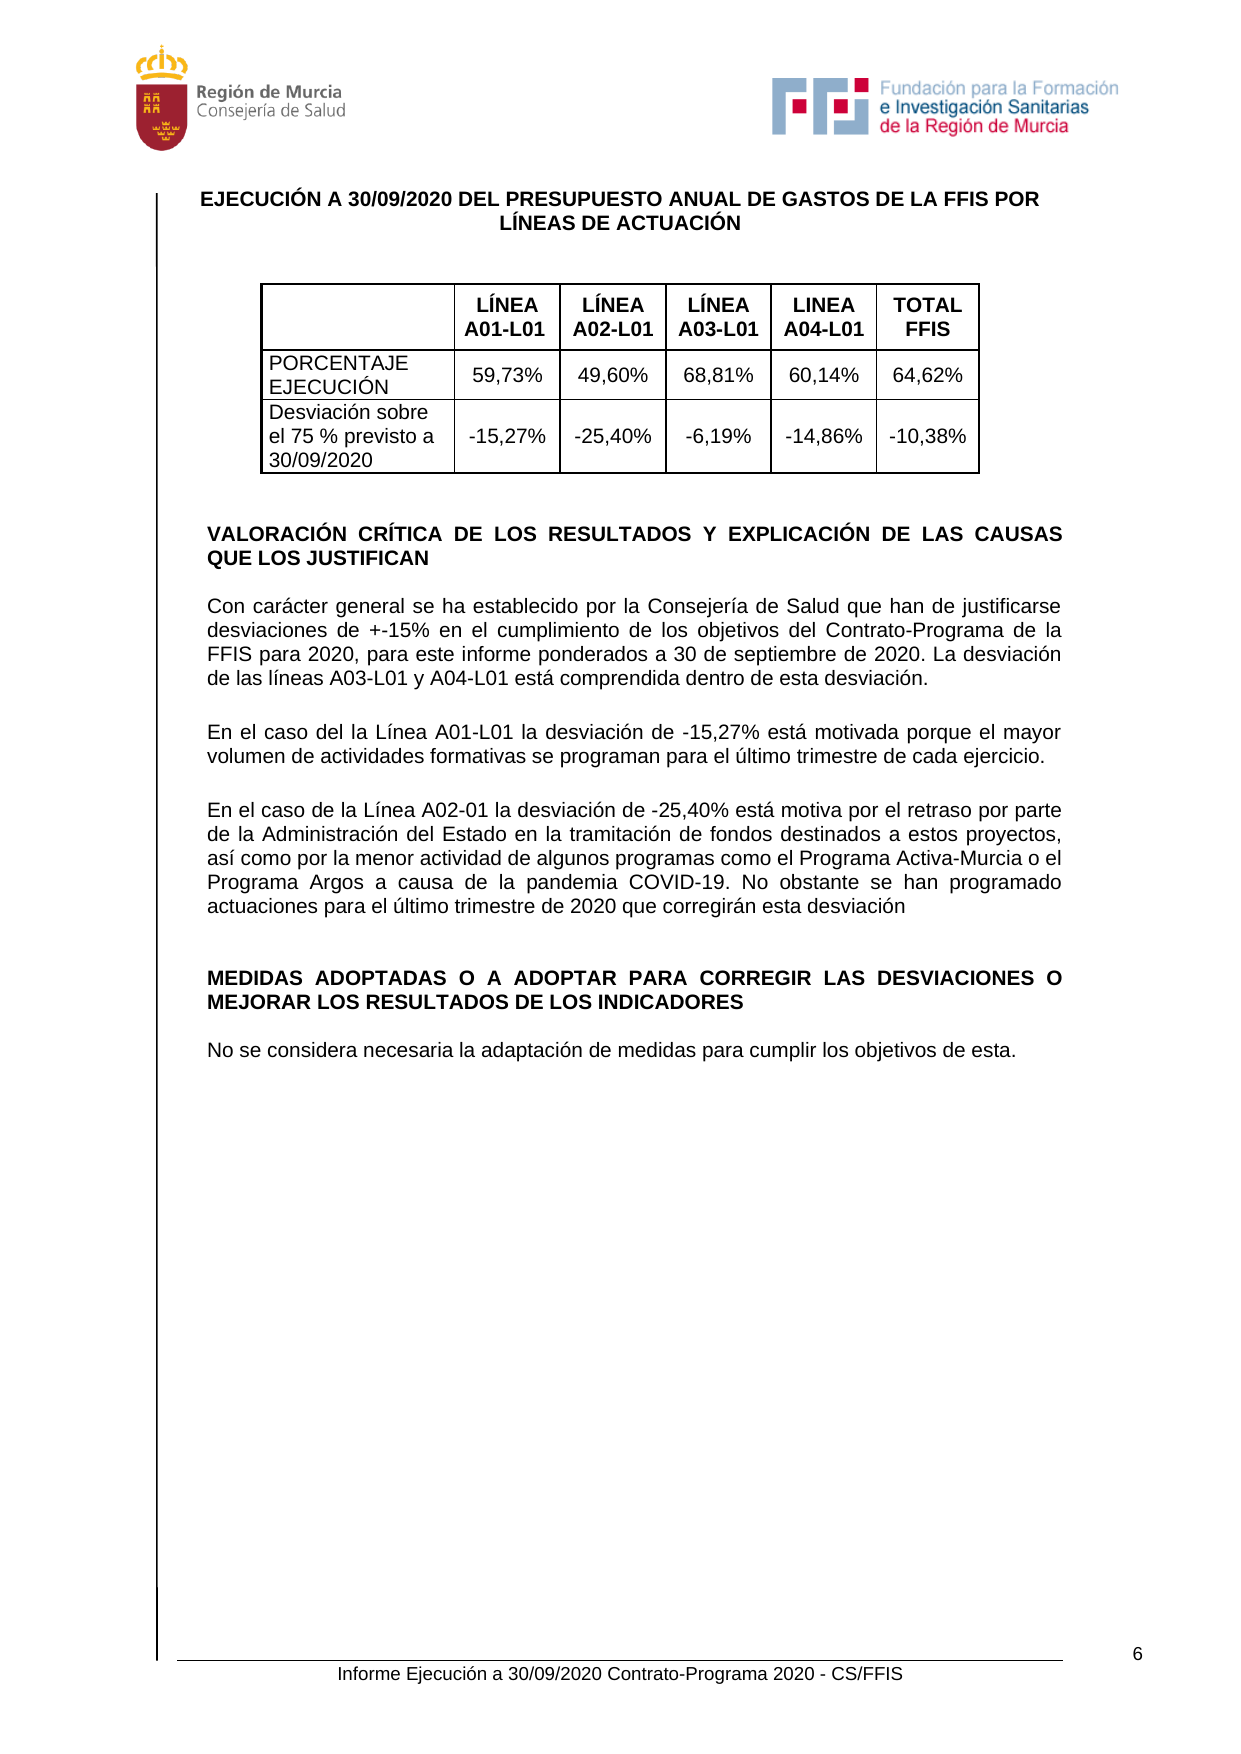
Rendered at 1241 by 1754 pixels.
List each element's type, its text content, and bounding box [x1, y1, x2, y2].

table_cell 59,73% [455, 351, 559, 399]
table_cell 64,62% [877, 351, 978, 399]
table_header TOTAL FFIS [877, 285, 978, 349]
table_cell 49,60% [561, 351, 665, 399]
text En el caso de la Línea A02-01 la desviación de -25,40% está motiva por el retraso por parte de la Administración del Estado en la tramitación de fondos destinados a estos proyectos, así como por la menor actividad de algunos programas como el Programa Activa-Murcia o el Programa Argos a causa de la pandemia COVID-19. No obstante se han programado actuaciones para el último trimestre de 2020 que corregirán esta desviación [207, 798, 1063, 918]
table_cell -25,40% [561, 400, 665, 472]
table_header LÍNEA A03-L01 [667, 285, 770, 349]
table_header LINEA A04-L01 [772, 285, 876, 349]
text En el caso del la Línea A01-L01 la desviación de -15,27% está motivada porque el mayor volumen de actividades formativas se programan para el último trimestre de cada ejercicio. [207, 720, 1063, 768]
table_cell -6,19% [667, 400, 770, 472]
table_header LÍNEA A01-L01 [455, 285, 559, 349]
table_cell 68,81% [667, 351, 770, 399]
table_cell -15,27% [455, 400, 559, 472]
text MEDIDAS ADOPTADAS O A ADOPTAR PARA CORREGIR LAS DESVIACIONES O MEJORAR LOS RESULTADOS DE LOS INDICADORES [207, 966, 1063, 1014]
text Con carácter general se ha establecido por la Consejería de Salud que han de justificarse desviaciones de +-15% en el cumplimiento de los objetivos del Contrato-Programa de la FFIS para 2020, para este informe ponderados a 30 de septiembre de 2020. La desviación de las líneas A03-L01 y A04-L01 está comprendida dentro de esta desviación. [207, 594, 1063, 690]
table_cell 60,14% [772, 351, 876, 399]
table_header LÍNEA A02-L01 [561, 285, 665, 349]
text VALORACIÓN CRÍTICA DE LOS RESULTADOS Y EXPLICACIÓN DE LAS CAUSAS QUE LOS JUSTIFICAN [207, 522, 1063, 570]
table_cell Desviación sobre el 75 % previsto a 30/09/2020 [263, 400, 454, 472]
table_cell -10,38% [877, 400, 978, 472]
table_header [263, 285, 454, 349]
text No se considera necesaria la adaptación de medidas para cumplir los objetivos de esta. [207, 1038, 1063, 1062]
text EJECUCIÓN A 30/09/2020 DEL PRESUPUESTO ANUAL DE GASTOS DE LA FFIS POR LÍNEAS DE ACTUACIÓN [177, 187, 1063, 235]
table_cell -14,86% [772, 400, 876, 472]
table_cell PORCENTAJE EJECUCIÓN [263, 351, 454, 399]
